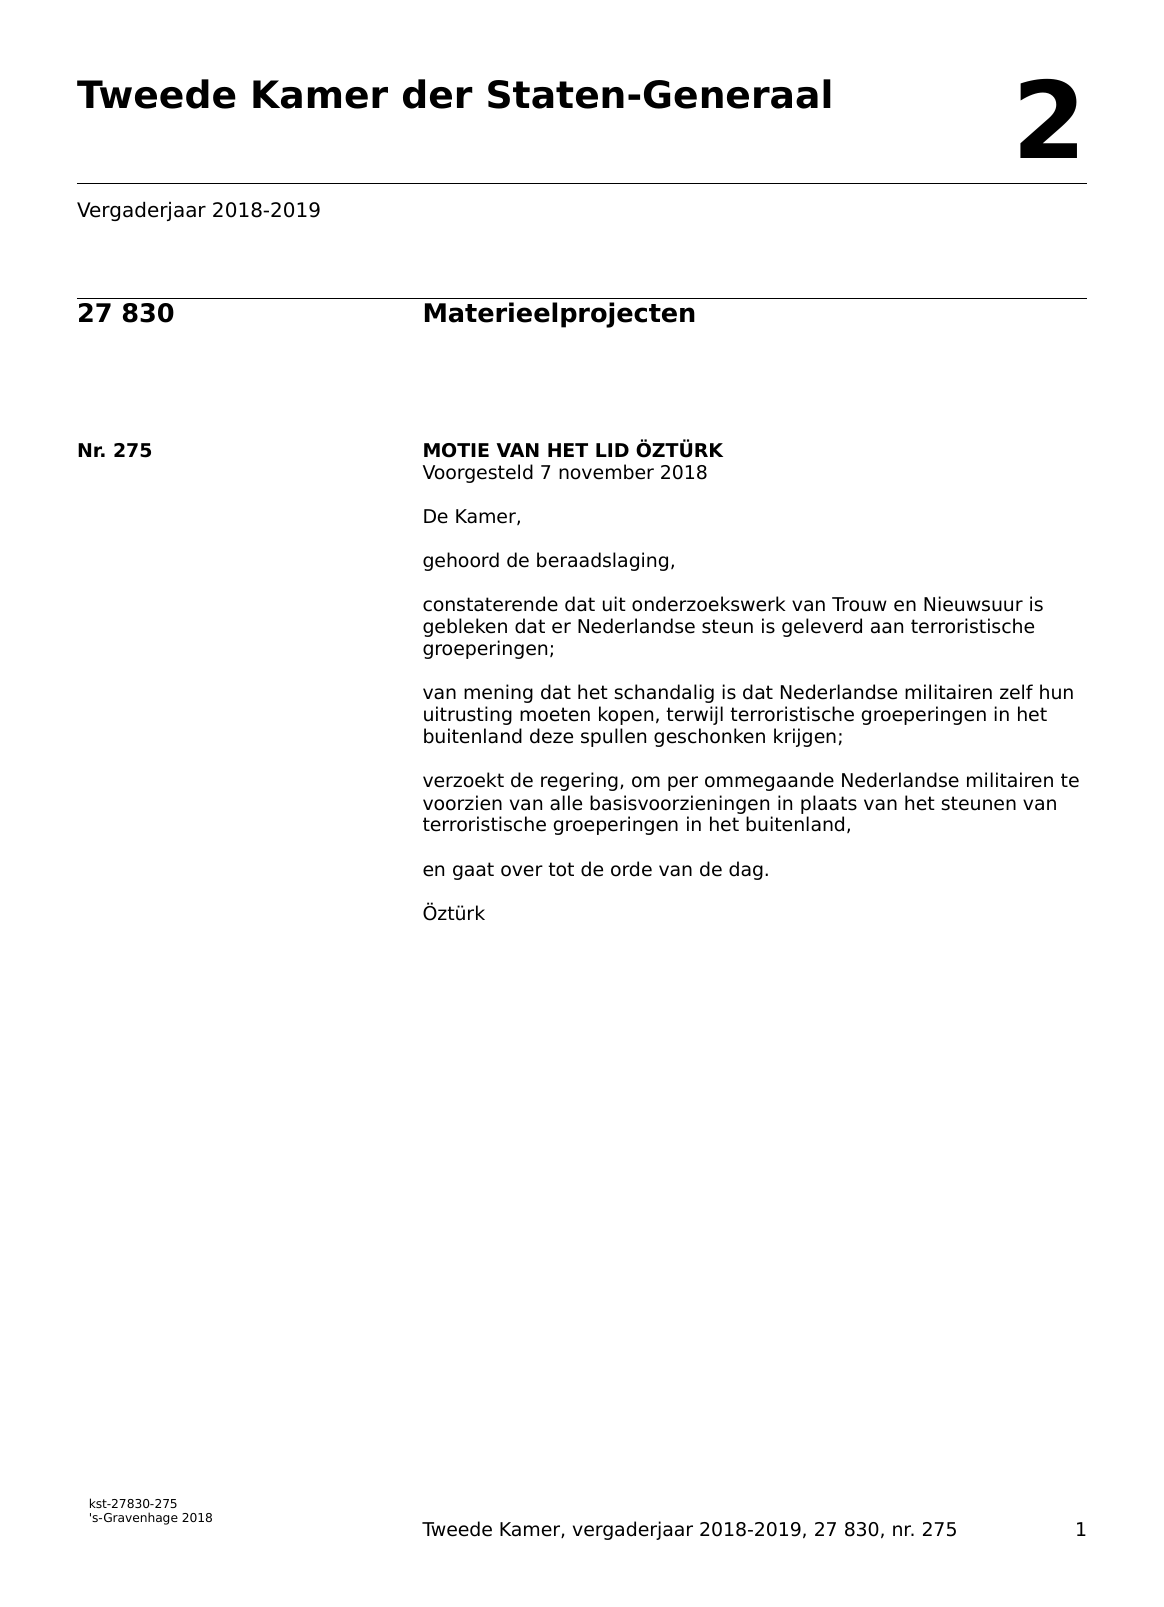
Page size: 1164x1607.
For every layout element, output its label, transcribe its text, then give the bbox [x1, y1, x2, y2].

text en gaat over tot de orde van de dag. [422, 858, 1087, 881]
text Voorgesteld 7 november 2018 [422, 462, 1087, 484]
text Öztürk [422, 903, 1087, 925]
text van mening dat het schandalig is dat Nederlandse militairen zelf hun uitrusting moeten kopen, terwijl terroristische groeperingen in het buitenland deze spullen geschonken krijgen; [422, 682, 1087, 748]
text kst-27830-275 [88, 1497, 323, 1511]
text verzoekt de regering, om per ommegaande Nederlandse militairen te voorzien van alle basisvoorzieningen in plaats van het steunen van terroristische groeperingen in het buitenland, [422, 770, 1087, 836]
text De Kamer, [422, 506, 1087, 528]
subtitle Nr. 275 MOTIE VAN HET LID ÖZTÜRK [77, 440, 1087, 462]
subtitle 27 830 Materieelprojecten [77, 299, 1087, 329]
text 's-Gravenhage 2018 [88, 1511, 323, 1525]
text constaterende dat uit onderzoekswerk van Trouw en Nieuwsuur is gebleken dat er Nederlandse steun is geleverd aan terroristische groeperingen; [422, 594, 1087, 660]
table_header Tweede Kamer der Staten-Generaal [77, 59, 886, 183]
table_header 2 [886, 59, 1087, 183]
text gehoord de beraadslaging, [422, 550, 1087, 572]
table_cell Vergaderjaar 2018-2019 [77, 184, 1087, 298]
